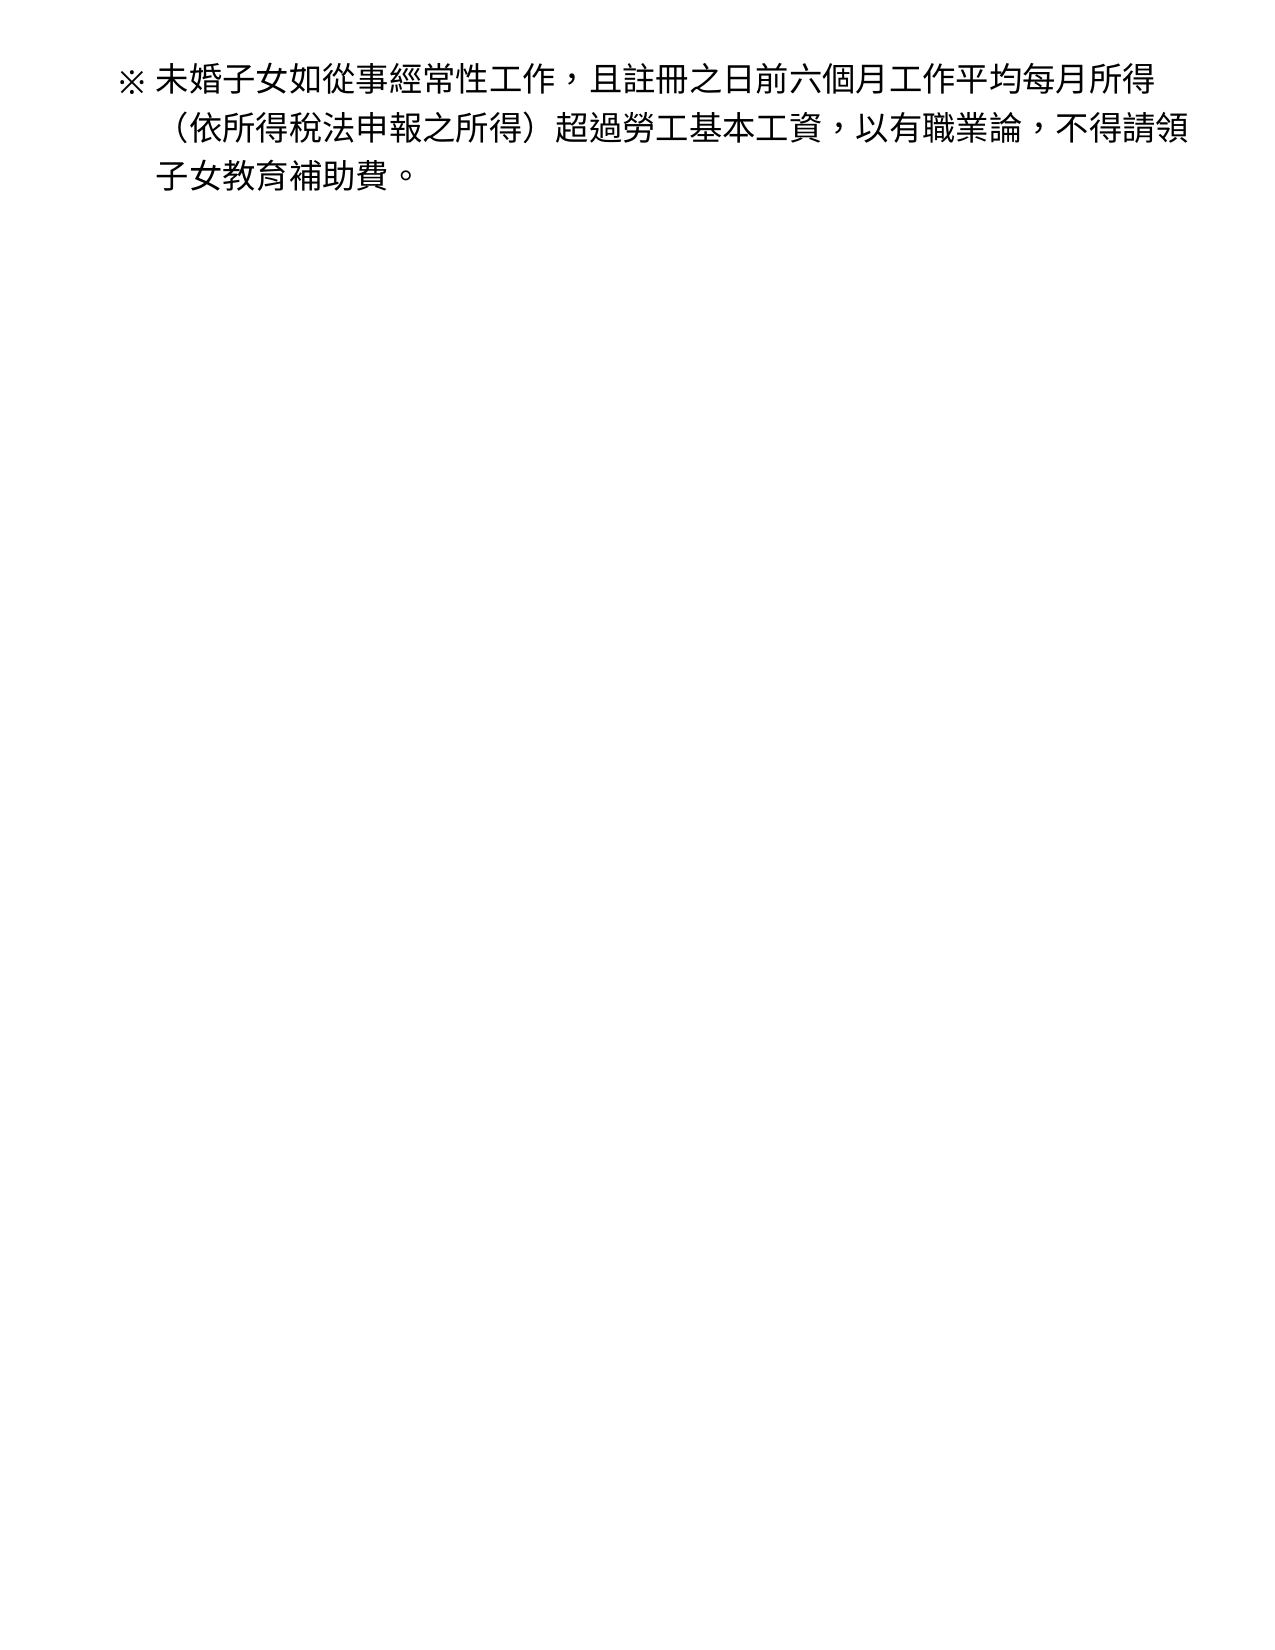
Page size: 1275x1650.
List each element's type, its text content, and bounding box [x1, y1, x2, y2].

list 未婚子女如從事經常性工作，且註冊之日前六個月工作平均每月所得（依所得稅法申報之所得）超過勞工基本工資，以有職業論，不得請領子女教育補助費。 [118, 53, 1216, 198]
